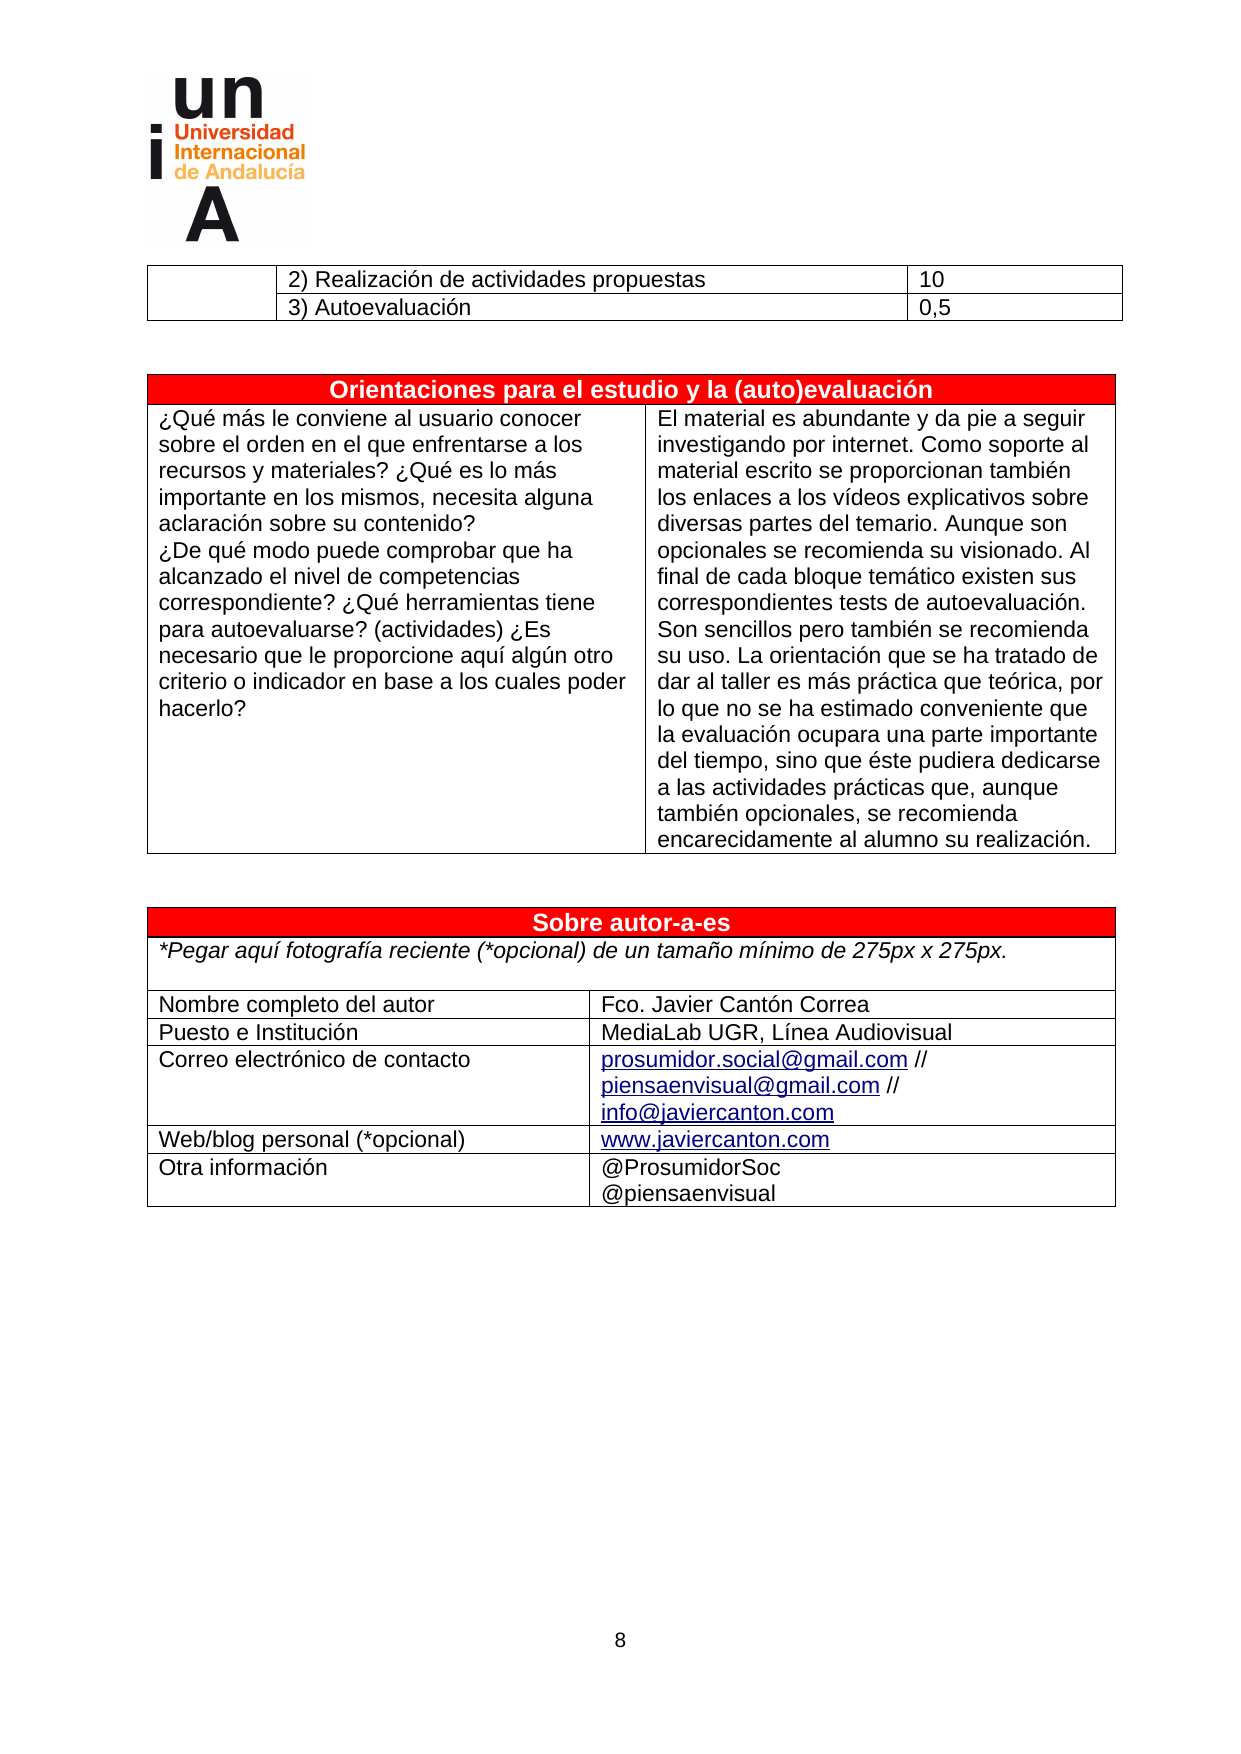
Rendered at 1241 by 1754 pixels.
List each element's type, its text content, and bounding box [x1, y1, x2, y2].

table_cell ¿Qué más le conviene al usuario conocer sobre el orden en el que enfrentarse a los recursos y materiales? ¿Qué es lo más importante en los mismos, necesita alguna aclaración sobre su contenido? ¿De qué modo puede comprobar que ha alcanzado el nivel de competencias correspondiente? ¿Qué herramientas tiene para autoevaluarse? (actividades) ¿Es necesario que le proporcione aquí algún otro criterio o indicador en base a los cuales poder hacerlo? [148, 405, 645, 853]
table_cell MediaLab UGR, Línea Audiovisual [590, 1019, 1115, 1045]
table_cell www.javiercanton.com [590, 1126, 1115, 1152]
table_cell Nombre completo del autor [148, 991, 589, 1017]
table_cell prosumidor.social@gmail.com // piensaenvisual@gmail.com // info@javiercanton.com [590, 1046, 1115, 1125]
table_cell [148, 266, 276, 320]
table_cell 3) Autoevaluación [277, 294, 907, 320]
table_cell 10 [908, 266, 1122, 293]
table_cell Puesto e Institución [148, 1019, 589, 1045]
table_cell Otra información [148, 1154, 589, 1206]
table_header Orientaciones para el estudio y la (auto)evaluación [148, 375, 1115, 404]
table_cell *Pegar aquí fotografía reciente (*opcional) de un tamaño mínimo de 275px x 275px. [148, 938, 1115, 990]
table_cell Fco. Javier Cantón Correa [590, 991, 1115, 1017]
table_cell Correo electrónico de contacto [148, 1046, 589, 1125]
table_cell 2) Realización de actividades propuestas [277, 266, 907, 293]
table_cell 0,5 [908, 294, 1122, 320]
table_header Sobre autor-a-es [148, 908, 1115, 936]
table_cell @ProsumidorSoc @piensaenvisual [590, 1154, 1115, 1206]
table_cell Web/blog personal (*opcional) [148, 1126, 589, 1152]
table_cell El material es abundante y da pie a seguir investigando por internet. Como soporte al material escrito se proporcionan también los enlaces a los vídeos explicativos sobre diversas partes del temario. Aunque son opcionales se recomienda su visionado. Al final de cada bloque temático existen sus correspondientes tests de autoevaluación. Son sencillos pero también se recomienda su uso. La orientación que se ha tratado de dar al taller es más práctica que teórica, por lo que no se ha estimado conveniente que la evaluación ocupara una parte importante del tiempo, sino que éste pudiera dedicarse a las actividades prácticas que, aunque también opcionales, se recomienda encarecidamente al alumno su realización. [646, 405, 1115, 853]
